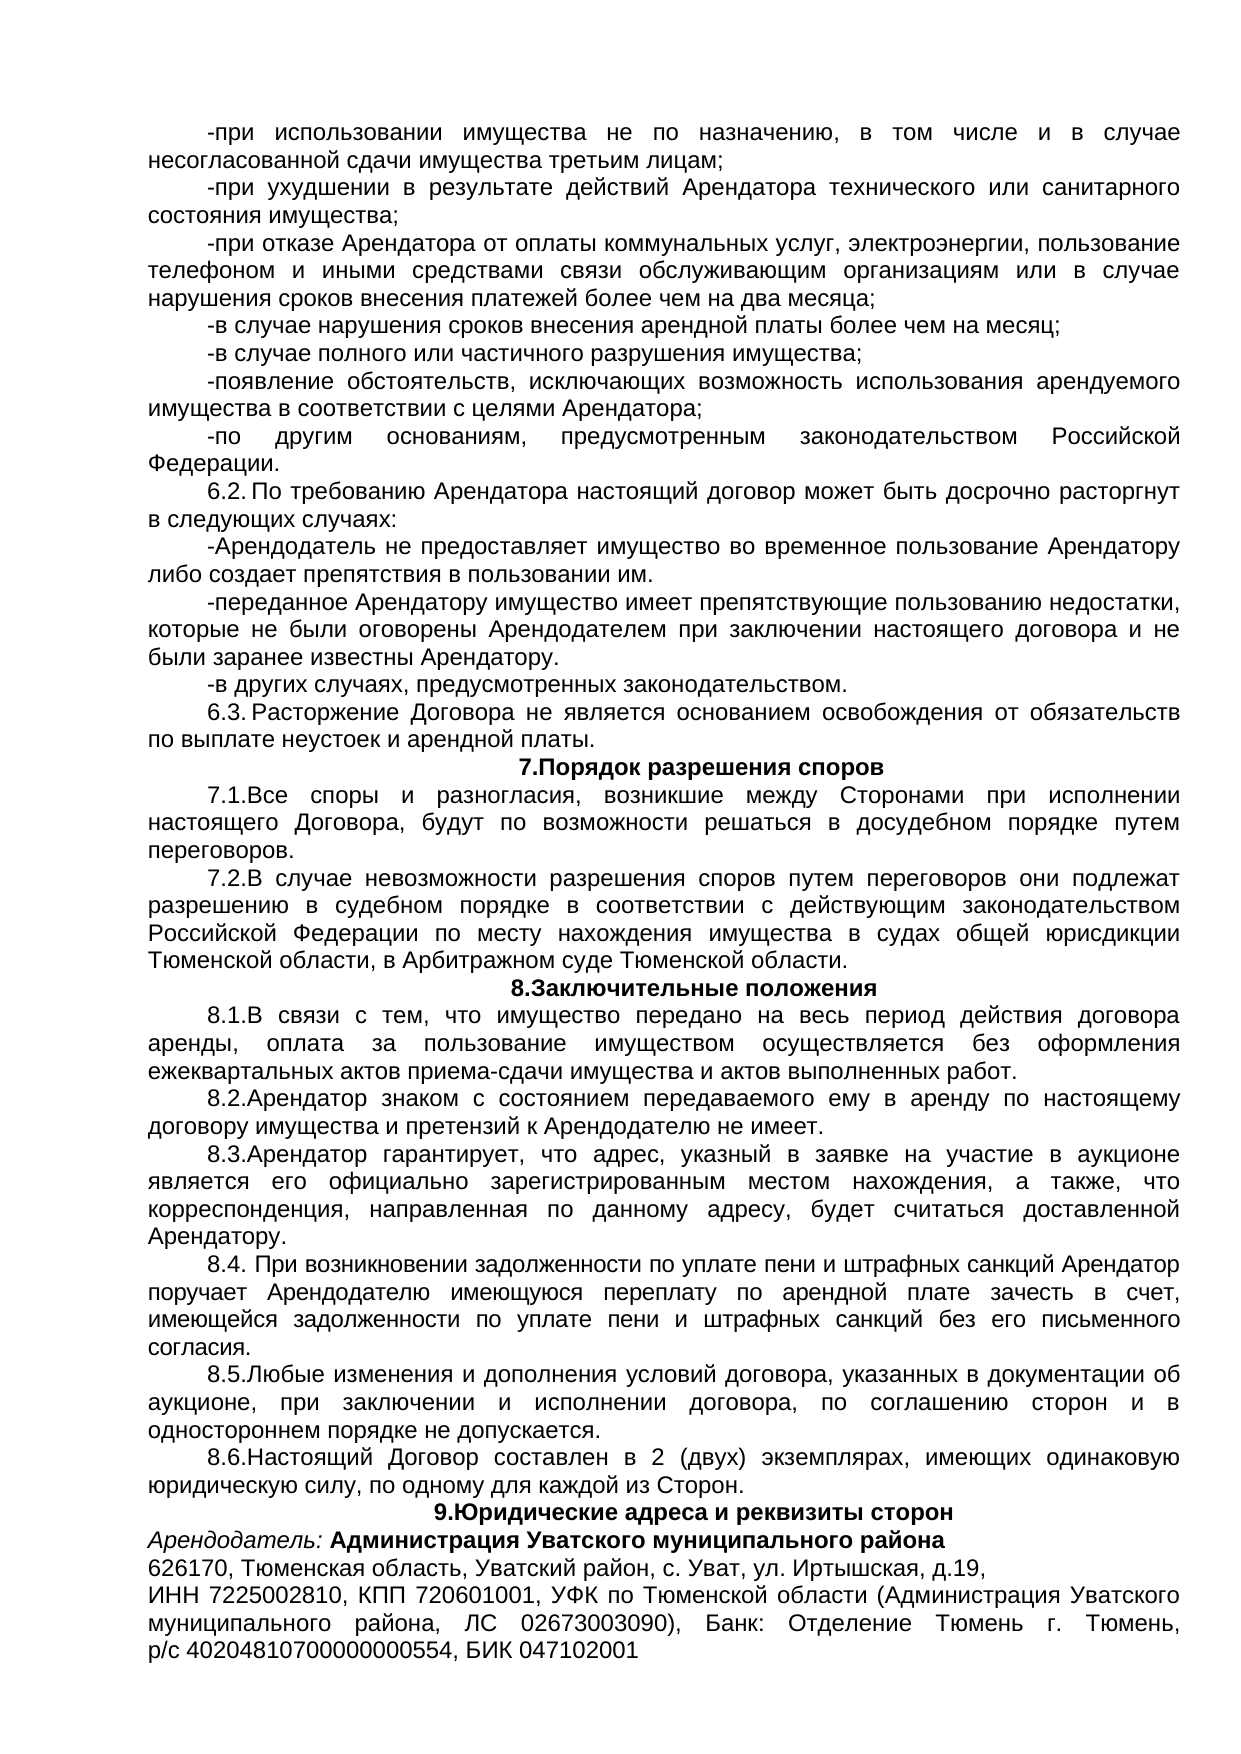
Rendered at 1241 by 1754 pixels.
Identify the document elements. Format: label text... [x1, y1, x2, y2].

text 6.3. Расторжение Договора не является основанием освобождения от обязательств по выплате неустоек и арендной платы. [148, 698, 1181, 753]
text -появление обстоятельств, исключающих возможность использования арендуемого имущества в соответствии с целями Арендатора; [148, 367, 1181, 422]
text 8.Заключительные положения [148, 974, 1181, 1001]
text 626170, Тюменская область, Уватский район, с. Уват, ул. Иртышская, д.19, [148, 1553, 1181, 1581]
text -при использовании имущества не по назначению, в том числе и в случае несогласованной сдачи имущества третьим лицам; [148, 118, 1181, 173]
text 8.2.Арендатор знаком с состоянием передаваемого ему в аренду по настоящему договору имущества и претензий к Арендодателю не имеет. [148, 1084, 1181, 1139]
text 6.2. По требованию Арендатора настоящий договор может быть досрочно расторгнут в следующих случаях: [148, 477, 1181, 532]
text ИНН 7225002810, КПП 720601001, УФК по Тюменской области (Администрация Уватского муниципального района, ЛС 02673003090), Банк: Отделение Тюмень г. Тюмень, р/с 40204810700000000554, БИК 047102001 [148, 1581, 1181, 1664]
text 7.Порядок разрешения споров [148, 753, 1181, 781]
text 9.Юридические адреса и реквизиты сторон [148, 1498, 1181, 1526]
text 8.3.Арендатор гарантирует, что адрес, указный в заявке на участие в аукционе является его официально зарегистрированным местом нахождения, а также, что корреспонденция, направленная по данному адресу, будет считаться доставленной Арендатору. [148, 1139, 1181, 1250]
text 8.1.В связи с тем, что имущество передано на весь период действия договора аренды, оплата за пользование имуществом осуществляется без оформления ежеквартальных актов приема-сдачи имущества и актов выполненных работ. [148, 1001, 1181, 1084]
text 7.2.В случае невозможности разрешения споров путем переговоров они подлежат разрешению в судебном порядке в соответствии с действующим законодательством Российской Федерации по месту нахождения имущества в судах общей юрисдикции Тюменской области, в Арбитражном суде Тюменской области. [148, 863, 1181, 974]
text -при отказе Арендатора от оплаты коммунальных услуг, электроэнергии, пользование телефоном и иными средствами связи обслуживающим организациям или в случае нарушения сроков внесения платежей более чем на два месяца; [148, 228, 1181, 311]
text -в других случаях, предусмотренных законодательством. [148, 670, 1181, 698]
text 7.1.Все споры и разногласия, возникшие между Сторонами при исполнении настоящего Договора, будут по возможности решаться в досудебном порядке путем переговоров. [148, 781, 1181, 863]
text -Арендодатель не предоставляет имущество во временное пользование Арендатору либо создает препятствия в пользовании им. [148, 532, 1181, 587]
text -по другим основаниям, предусмотренным законодательством Российской Федерации. [148, 422, 1181, 477]
text Арендодатель: Администрация Уватского муниципального района [148, 1526, 1181, 1553]
text -переданное Арендатору имущество имеет препятствующие пользованию недостатки, которые не были оговорены Арендодателем при заключении настоящего договора и не были заранее известны Арендатору. [148, 587, 1181, 670]
text 8.4. При возникновении задолженности по уплате пени и штрафных санкций Арендатор поручает Арендодателю имеющуюся переплату по арендной плате зачесть в счет, имеющейся задолженности по уплате пени и штрафных санкций без его письменного согласия. [148, 1250, 1181, 1360]
text 8.5.Любые изменения и дополнения условий договора, указанных в документации об аукционе, при заключении и исполнении договора, по соглашению сторон и в одностороннем порядке не допускается. [148, 1360, 1181, 1443]
text 8.6.Настоящий Договор составлен в 2 (двух) экземплярах, имеющих одинаковую юридическую силу, по одному для каждой из Сторон. [148, 1443, 1181, 1498]
text -в случае полного или частичного разрушения имущества; [148, 339, 1181, 367]
text -в случае нарушения сроков внесения арендной платы более чем на месяц; [148, 311, 1181, 339]
text -при ухудшении в результате действий Арендатора технического или санитарного состояния имущества; [148, 173, 1181, 228]
